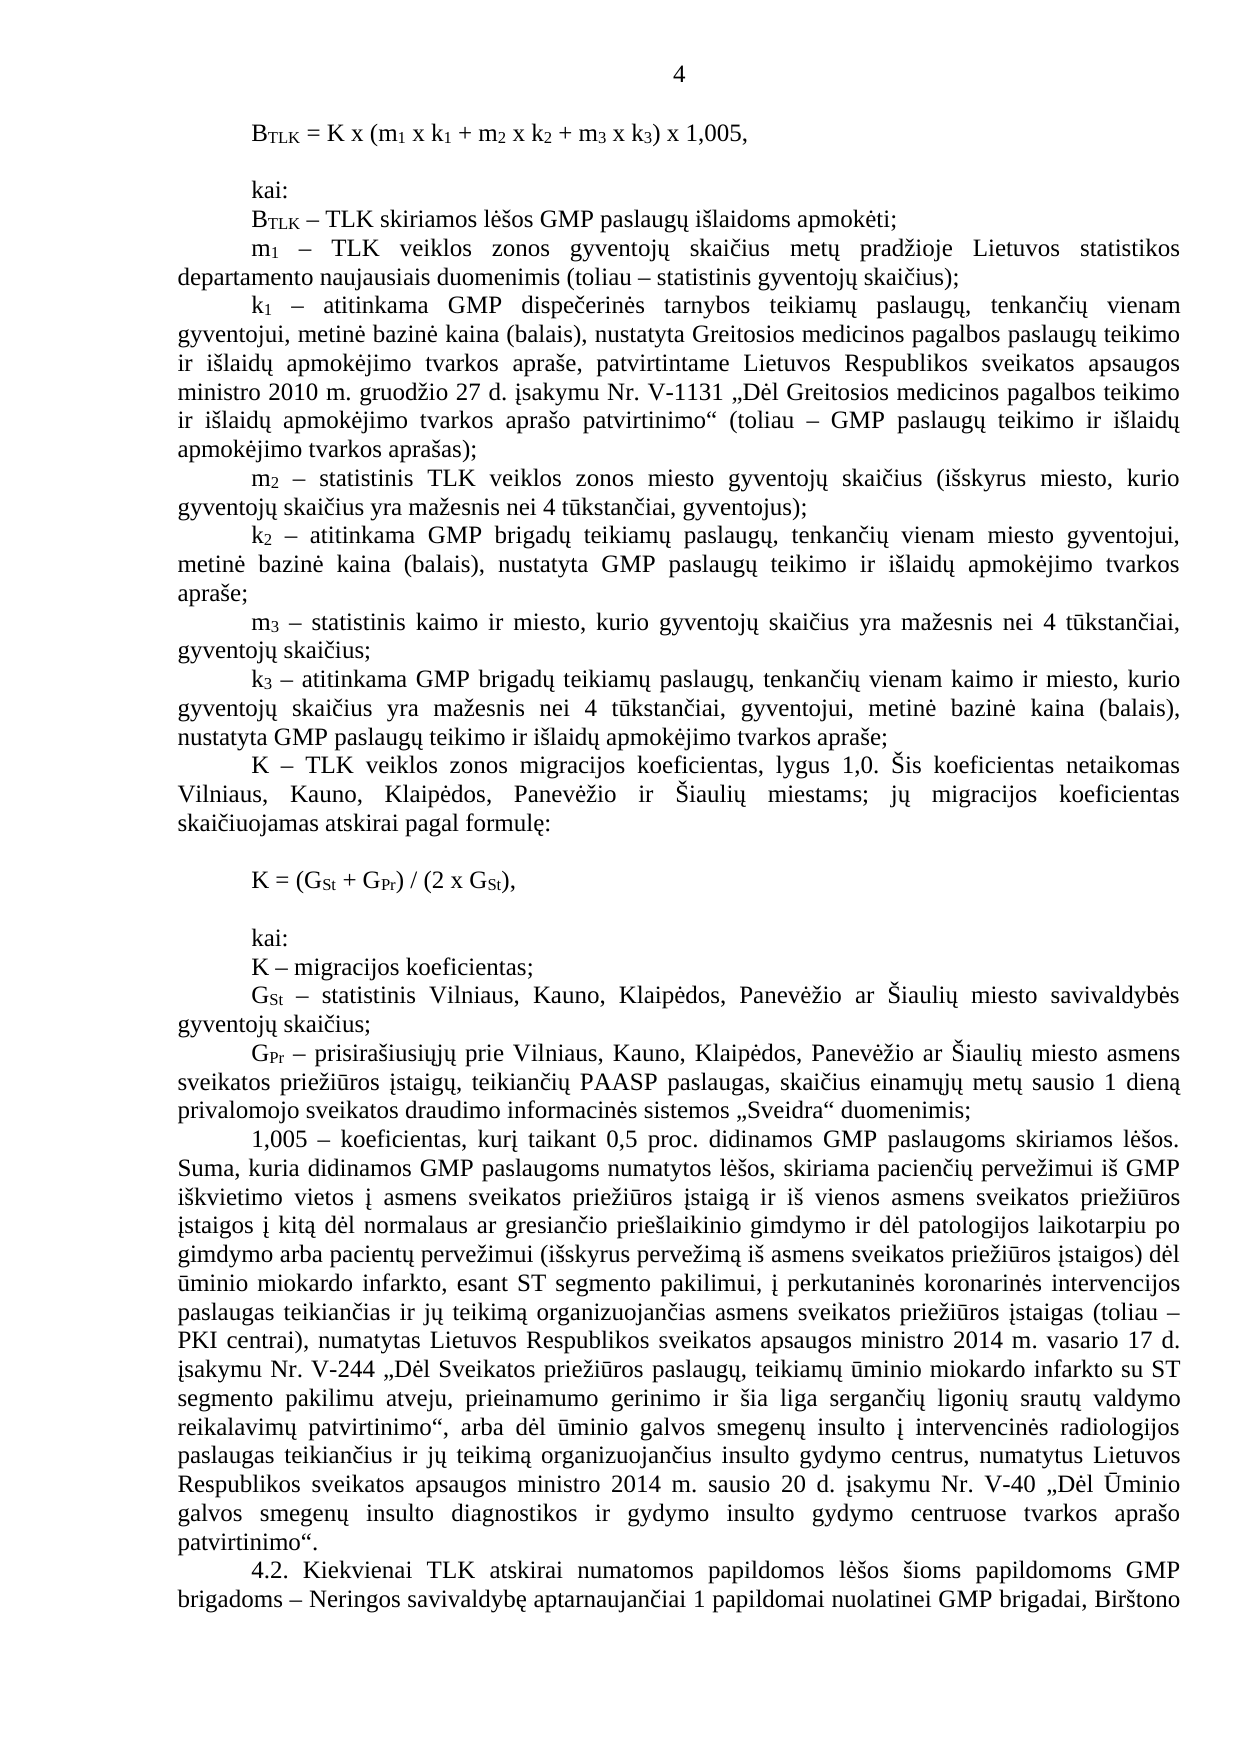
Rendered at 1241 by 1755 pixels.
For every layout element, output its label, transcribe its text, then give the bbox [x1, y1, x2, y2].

text GPr – prisirašiusiųjų prie Vilniaus, Kauno, Klaipėdos, Panevėžio ar Šiaulių miesto asmens sveikatos priežiūros įstaigų, teikiančių PAASP paslaugas, skaičius einamųjų metų sausio 1 dieną privalomojo sveikatos draudimo informacinės sistemos „Sveidra“ duomenimis; [177, 1038, 1181, 1124]
text m3 – statistinis kaimo ir miesto, kurio gyventojų skaičius yra mažesnis nei 4 tūkstančiai, gyventojų skaičius; [177, 607, 1181, 664]
text BTLK – TLK skiriamos lėšos GMP paslaugų išlaidoms apmokėti; [177, 204, 1181, 233]
text K – migracijos koeficientas; [177, 952, 1181, 981]
text BTLK = K x (m1 x k1 + m2 x k2 + m3 x k3) x 1,005, [177, 118, 1181, 147]
text k2 – atitinkama GMP brigadų teikiamų paslaugų, tenkančių vienam miesto gyventojui, metinė bazinė kaina (balais), nustatyta GMP paslaugų teikimo ir išlaidų apmokėjimo tvarkos apraše; [177, 521, 1181, 607]
text k1 – atitinkama GMP dispečerinės tarnybos teikiamų paslaugų, tenkančių vienam gyventojui, metinė bazinė kaina (balais), nustatyta Greitosios medicinos pagalbos paslaugų teikimo ir išlaidų apmokėjimo tvarkos apraše, patvirtintame Lietuvos Respublikos sveikatos apsaugos ministro 2010 m. gruodžio 27 d. įsakymu Nr. V-1131 „Dėl Greitosios medicinos pagalbos teikimo ir išlaidų apmokėjimo tvarkos aprašo patvirtinimo“ (toliau – GMP paslaugų teikimo ir išlaidų apmokėjimo tvarkos aprašas); [177, 291, 1181, 463]
text 4.2. Kiekvienai TLK atskirai numatomos papildomos lėšos šioms papildomoms GMP brigadoms – Neringos savivaldybę aptarnaujančiai 1 papildomai nuolatinei GMP brigadai, Birštono [177, 1556, 1181, 1613]
text K = (GSt + GPr) / (2 x GSt), [177, 866, 1181, 894]
text m1 – TLK veiklos zonos gyventojų skaičius metų pradžioje Lietuvos statistikos departamento naujausiais duomenimis (toliau – statistinis gyventojų skaičius); [177, 233, 1181, 291]
text kai: [177, 923, 1181, 952]
text k3 – atitinkama GMP brigadų teikiamų paslaugų, tenkančių vienam kaimo ir miesto, kurio gyventojų skaičius yra mažesnis nei 4 tūkstančiai, gyventojui, metinė bazinė kaina (balais), nustatyta GMP paslaugų teikimo ir išlaidų apmokėjimo tvarkos apraše; [177, 664, 1181, 751]
text kai: [177, 176, 1181, 204]
text 1,005 – koeficientas, kurį taikant 0,5 proc. didinamos GMP paslaugoms skiriamos lėšos. Suma, kuria didinamos GMP paslaugoms numatytos lėšos, skiriama pacienčių pervežimui iš GMP iškvietimo vietos į asmens sveikatos priežiūros įstaigą ir iš vienos asmens sveikatos priežiūros įstaigos į kitą dėl normalaus ar gresiančio priešlaikinio gimdymo ir dėl patologijos laikotarpiu po gimdymo arba pacientų pervežimui (išskyrus pervežimą iš asmens sveikatos priežiūros įstaigos) dėl ūminio miokardo infarkto, esant ST segmento pakilimui, į perkutaninės koronarinės intervencijos paslaugas teikiančias ir jų teikimą organizuojančias asmens sveikatos priežiūros įstaigas (toliau – PKI centrai), numatytas Lietuvos Respublikos sveikatos apsaugos ministro 2014 m. vasario 17 d. įsakymu Nr. V-244 „Dėl Sveikatos priežiūros paslaugų, teikiamų ūminio miokardo infarkto su ST segmento pakilimu atveju, prieinamumo gerinimo ir šia liga sergančių ligonių srautų valdymo reikalavimų patvirtinimo“, arba dėl ūminio galvos smegenų insulto į intervencinės radiologijos paslaugas teikiančius ir jų teikimą organizuojančius insulto gydymo centrus, numatytus Lietuvos Respublikos sveikatos apsaugos ministro 2014 m. sausio 20 d. įsakymu Nr. V-40 „Dėl Ūminio galvos smegenų insulto diagnostikos ir gydymo insulto gydymo centruose tvarkos aprašo patvirtinimo“. [177, 1124, 1181, 1556]
text GSt – statistinis Vilniaus, Kauno, Klaipėdos, Panevėžio ar Šiaulių miesto savivaldybės gyventojų skaičius; [177, 981, 1181, 1038]
text m2 – statistinis TLK veiklos zonos miesto gyventojų skaičius (išskyrus miesto, kurio gyventojų skaičius yra mažesnis nei 4 tūkstančiai, gyventojus); [177, 463, 1181, 521]
text K – TLK veiklos zonos migracijos koeficientas, lygus 1,0. Šis koeficientas netaikomas Vilniaus, Kauno, Klaipėdos, Panevėžio ir Šiaulių miestams; jų migracijos koeficientas skaičiuojamas atskirai pagal formulę: [177, 751, 1181, 837]
